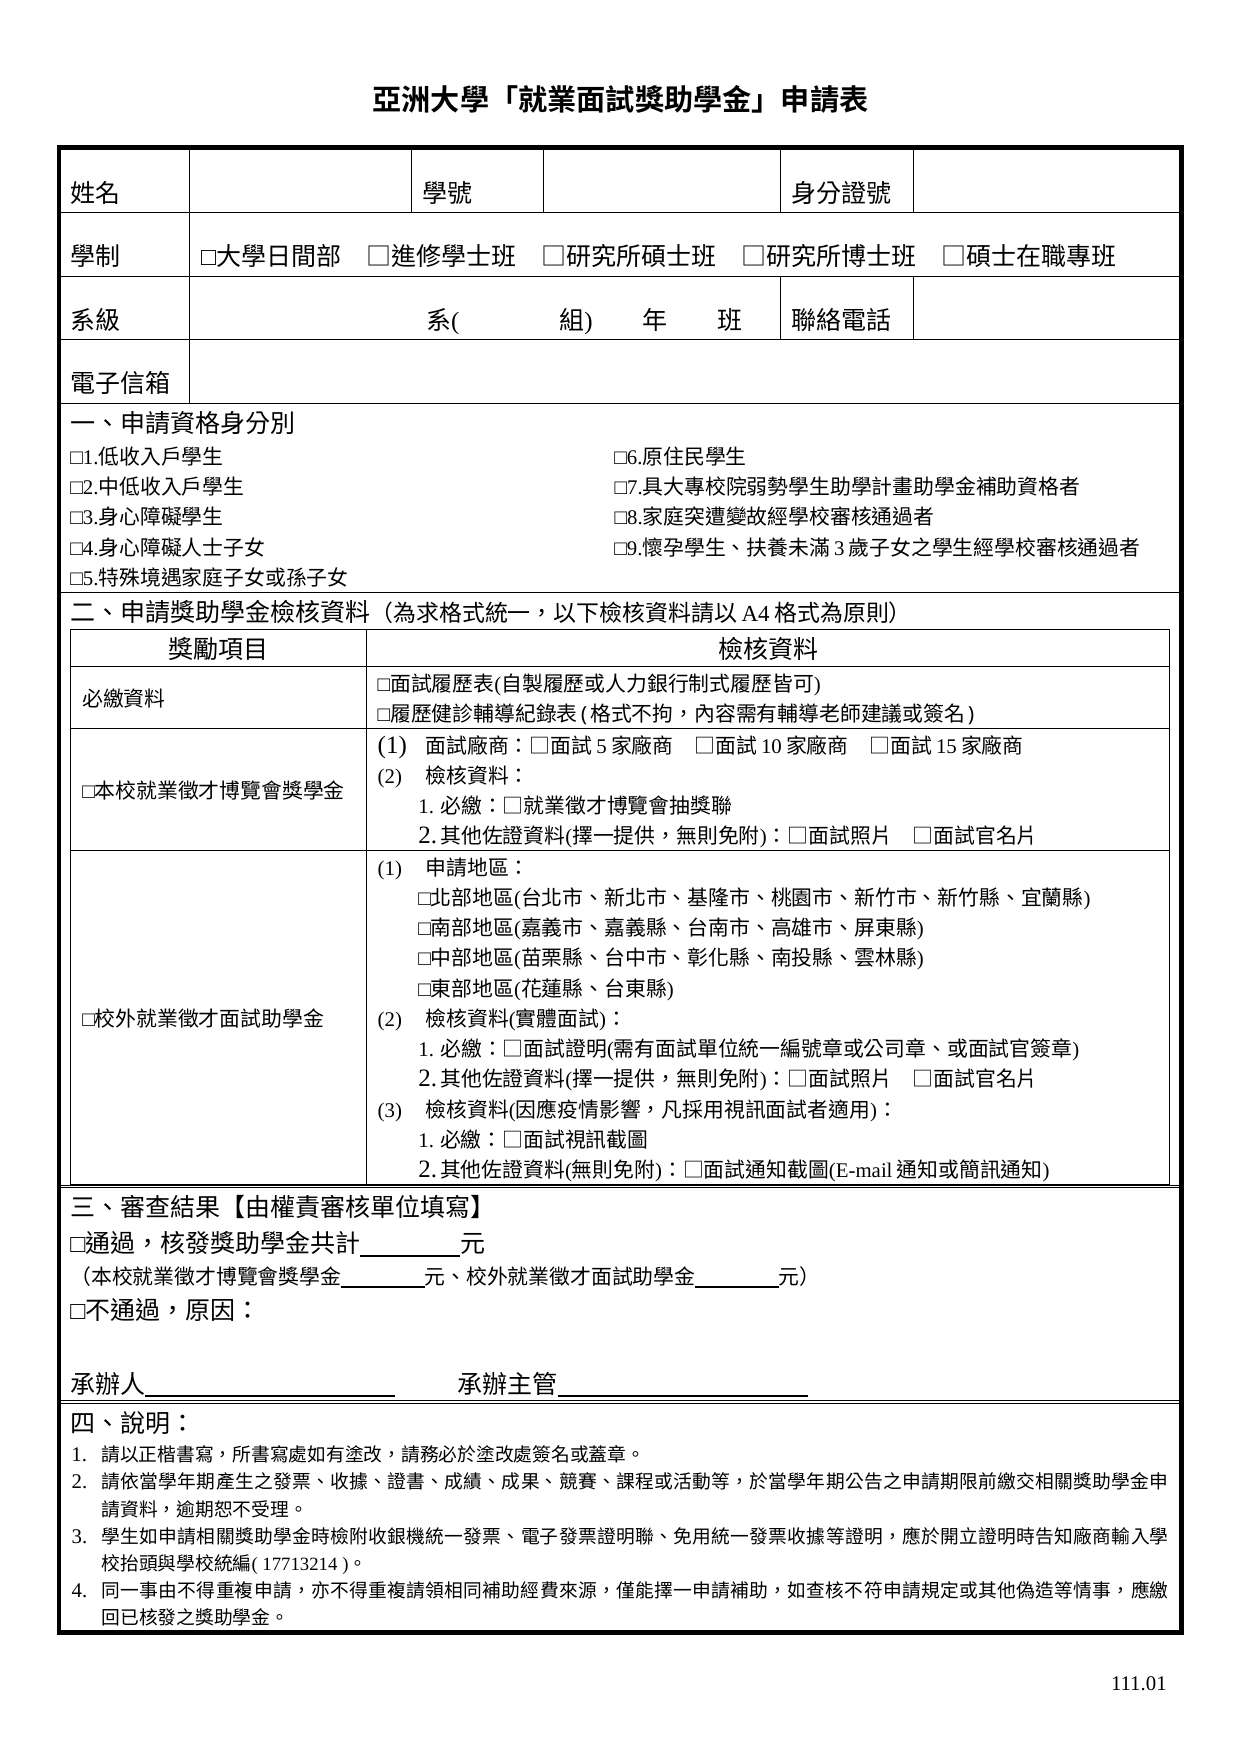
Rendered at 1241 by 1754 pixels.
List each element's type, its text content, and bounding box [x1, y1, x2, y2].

table_header 學號 [412, 150, 543, 212]
table_cell [914, 277, 1179, 339]
table_cell □校外就業徵才面試助學金 [71, 851, 366, 1183]
table_header 獎勵項目 [71, 630, 366, 666]
table_cell 四、說明： 請以正楷書寫，所書寫處如有塗改，請務必於塗改處簽名或蓋章。 請依當學年期產生之發票、收據、證書、成績、成果、競賽、課程或活動等，於當學年期公告之申請期限前繳交相關獎助學金申請資料，逾期恕不受理。 學生如申請相關獎助學金時檢附收銀機統一發票、電子發票證明聯、免用統一發票收據等證明，應於開立證明時告知廠商輸入學校抬頭與學校統編( 17713214 )。 同一事由不得重複申請，亦不得重複請領相同補助經費來源，僅能擇一申請補助，如查核不符申請規定或其他偽造等情事，應繳回已核發之獎助學金。 請確認校內已有帳戶資料，以利匯款作業；學生校內帳戶資料若非國泰世華銀行，匯款時將以銀行公告之規定扣除手續費，敬請留意。 獎助學金審核交請業管單位審酌相關條件與獎助經費預算後決定之，獲獎勵之名冊交由學生事務處彙辦。各項獎助學金補助以當年度經費用罄為限，主辦單位保有審核、取消、變更之權利。 每學期申請繳件截止日期請見網站公告( https://eo.asia.edu.tw )。 告知聲明：亞洲大學基於「資格審核、獎助核發」之目的，須取得申請人之姓名、學號、身分證號、學制、系級、聯絡方式等個人資料，身分別認定經由學生事務處生活輔導組提供相關名冊查驗，以供本次申請獎助審核及必要聯繫之用。當事人得行使請求查閱、補充、更正；請求提供複製本；請求停止處理、利用；請求刪除個人資料等權利，請洽【學生事務處生涯發展與就業輔導組/曾小姐/04-23323456分機1730】。如提出申請，即代表同意本校依前述說明蒐集、處理及利用您的個人資料。(如未完整提供資料，將可能影響本次資格評估或必要聯繫) [61, 1404, 1179, 1630]
table_cell 系級 [61, 277, 189, 339]
table_cell 電子信箱 [61, 340, 189, 403]
table_cell 面試廠商：□面試5家廠商 □面試10家廠商 □面試15家廠商 檢核資料： 必繳：□就業徵才博覽會抽獎聯 其他佐證資料(擇一提供，無則免附)：□面試照片 □面試官名片 [367, 729, 1169, 850]
table_cell 學制 [61, 213, 189, 276]
table_cell □本校就業徵才博覽會獎學金 [71, 729, 366, 850]
table_cell 二、申請獎助學金檢核資料（為求格式統一，以下檢核資料請以A4格式為原則） [61, 593, 1179, 1184]
table_header 檢核資料 [367, 630, 1169, 666]
table_cell 必繳資料 [71, 667, 366, 728]
table_cell □6.原住民學生 □7.具大專校院弱勢學生助學計畫助學金補助資格者 □8.家庭突遭變故經學校審核通過者 □9.懷孕學生、扶養未滿3歲子女之學生經學校審核通過者 [603, 440, 1179, 592]
table_header [914, 150, 1179, 212]
table_cell 申請地區： □北部地區(台北市、新北市、基隆市、桃園市、新竹市、新竹縣、宜蘭縣) □南部地區(嘉義市、嘉義縣、台南市、高雄市、屏東縣) □中部地區(苗栗縣、台中市、彰化縣、南投縣、雲林縣) □東部地區(花蓮縣、台東縣) 檢核資料(實體面試)： 必繳：□面試證明(需有面試單位統一編號章或公司章、或面試官簽章) 其他佐證資料(擇一提供，無則免附)：□面試照片 □面試官名片 檢核資料(因應疫情影響，凡採用視訊面試者適用)： 必繳：□面試視訊截圖 其他佐證資料(無則免附)：□面試通知截圖(E-mail通知或簡訊通知) [367, 851, 1169, 1183]
table_cell □大學日間部 □進修學士班 □研究所碩士班 □研究所博士班 □碩士在職專班 [190, 213, 1179, 276]
table_cell 三、審查結果【由權責審核單位填寫】 □通過，核發獎助學金共計 元 （本校就業徵才博覽會獎學金 元、校外就業徵才面試助學金 元） □不通過，原因： 承辦人 承辦主管 [61, 1188, 1179, 1400]
table_cell [190, 340, 1179, 403]
table_header [544, 150, 780, 212]
table_cell □面試履歷表(自製履歷或人力銀行制式履歷皆可) □履歷健診輔導紀錄表(格式不拘，內容需有輔導老師建議或簽名) [367, 667, 1169, 728]
table_cell □1.低收入戶學生 □2.中低收入戶學生 □3.身心障礙學生 □4.身心障礙人士子女 □5.特殊境遇家庭子女或孫子女 [61, 440, 603, 592]
table_cell 系( 組) 年 班 [190, 277, 780, 339]
table_cell 聯絡電話 [781, 277, 913, 339]
table_header 姓名 [61, 150, 189, 212]
table_cell 一、申請資格身分別 [61, 404, 1179, 440]
table_header 身分證號 [781, 150, 913, 212]
table_header [190, 150, 411, 212]
